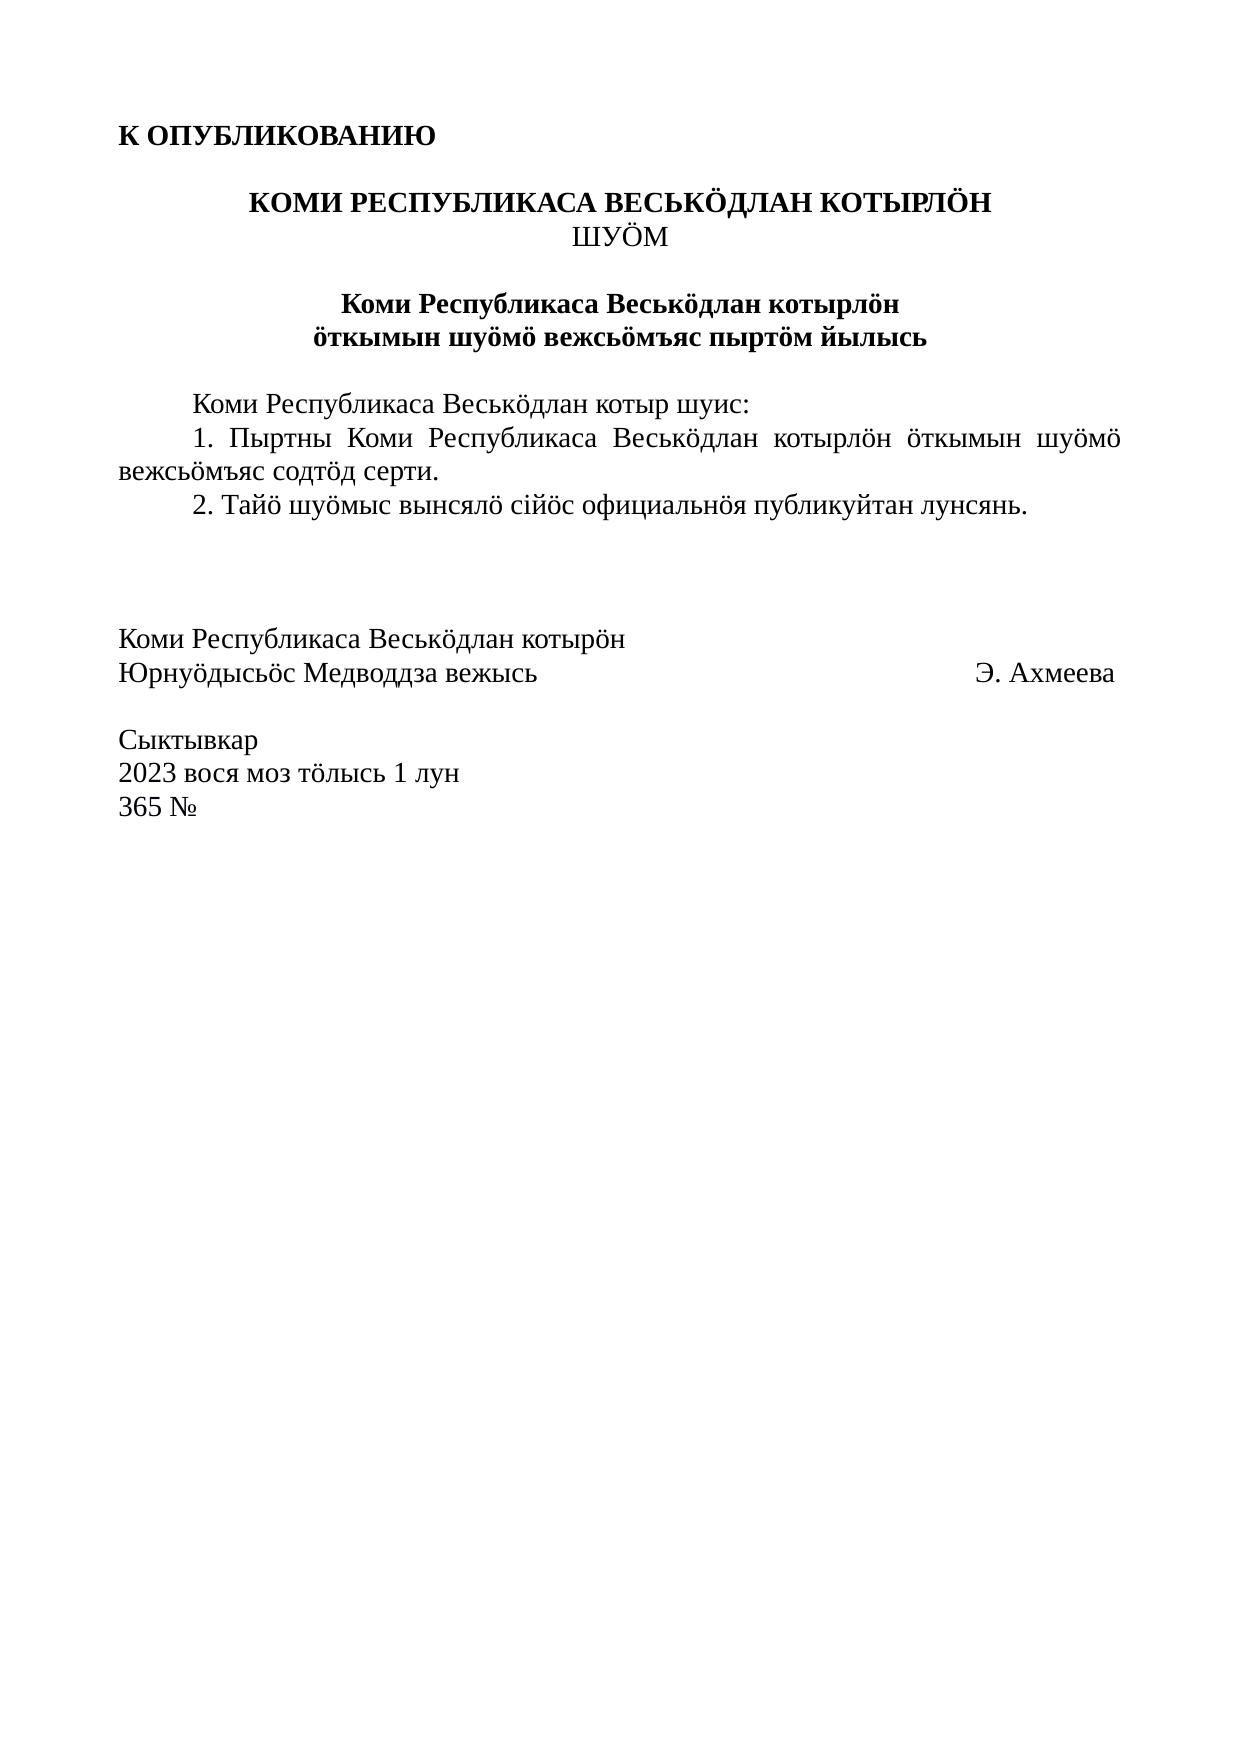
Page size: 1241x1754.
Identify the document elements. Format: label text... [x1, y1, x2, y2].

subtitle КОМИ РЕСПУБЛИКАСА ВЕСЬКӦДЛАН КОТЫРЛӦН [118, 185, 1122, 219]
text 2023 вося моз тӧлысь 1 лун [118, 755, 1122, 789]
subtitle ШУӦМ [118, 219, 1122, 252]
text 365 № [118, 789, 1122, 822]
text Юрнуӧдысьӧс Медводдза вежысь Э. Ахмеева [118, 655, 1122, 688]
text 1. Пыртны Коми Республикаса Веськӧдлан котырлӧн ӧткымын шуӧмӧ вежсьӧмъяс содтӧд серти. [118, 420, 1122, 487]
text 2. Тайӧ шуӧмыс вынсялӧ сійӧс официальнӧя публикуйтан лунсянь. [118, 487, 1122, 521]
text Коми Республикаса Веськӧдлан котырлӧн [118, 286, 1122, 319]
text Сыктывкар [118, 722, 1122, 755]
text Коми Республикаса Веськӧдлан котырӧн [118, 621, 1122, 655]
subtitle К ОПУБЛИКОВАНИЮ [118, 118, 1122, 152]
text Коми Республикаса Веськӧдлан котыр шуис: [118, 386, 1122, 420]
text ӧткымын шуӧмӧ вежсьӧмъяс пыртӧм йылысь [118, 319, 1122, 353]
